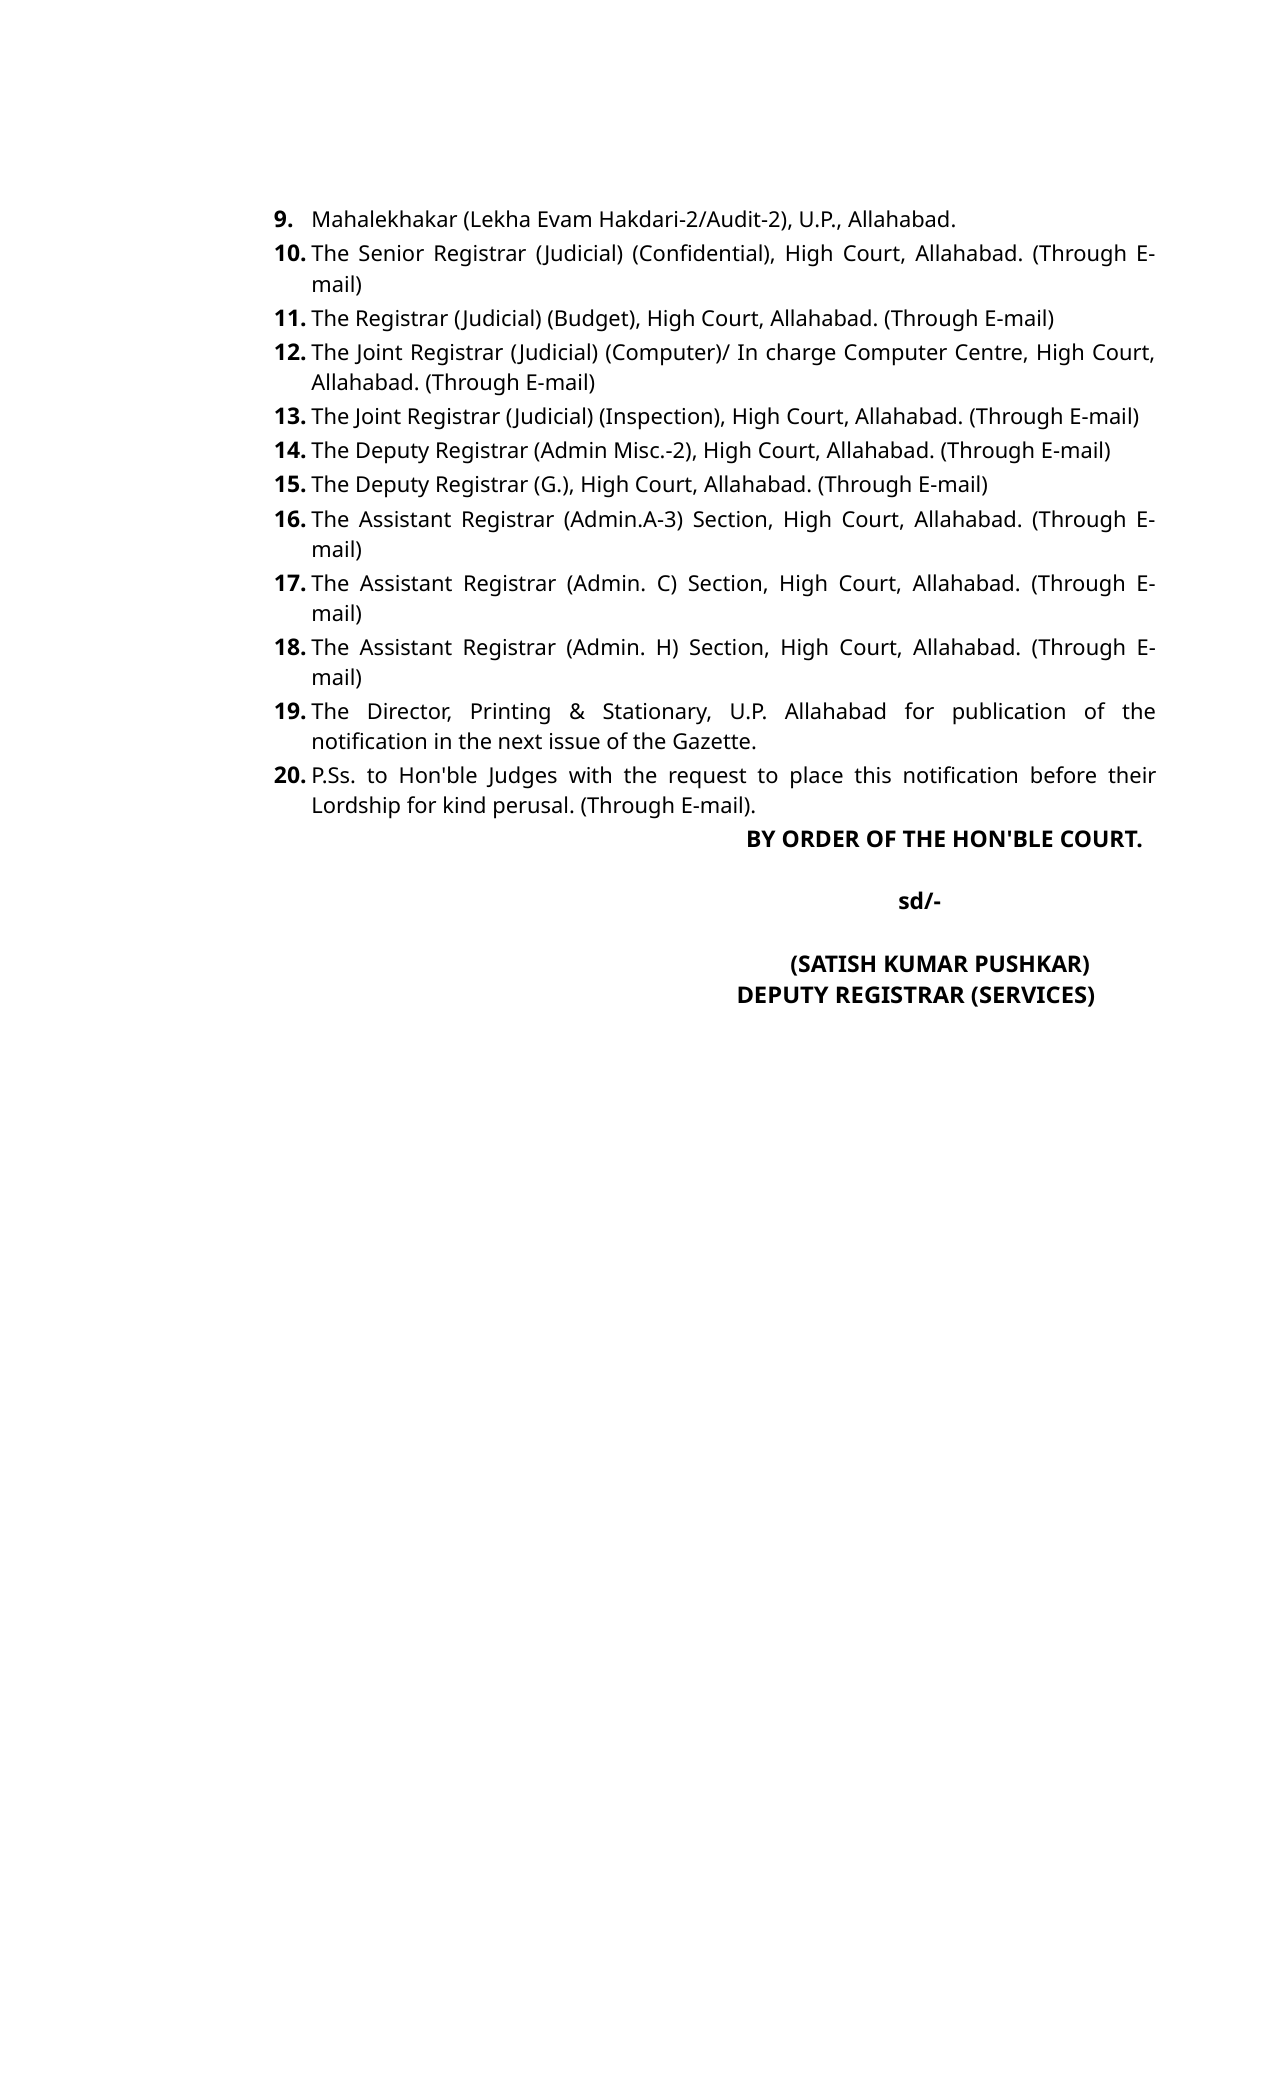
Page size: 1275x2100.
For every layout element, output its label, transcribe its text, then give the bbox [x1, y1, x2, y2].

text (SATISH KUMAR PUSHKAR) [236, 948, 1157, 979]
text sd/- [236, 885, 1157, 917]
list The Joint Registrar (Judicial) (Computer)/ In charge Computer Centre, High Court, Allahabad. (Through E-mail) [274, 336, 1157, 397]
text BY ORDER OF THE HON'BLE COURT. [236, 823, 1157, 854]
text DEPUTY REGISTRAR (SERVICES) [236, 979, 1157, 1010]
list The Assistant Registrar (Admin. C) Section, High Court, Allahabad. (Through E-mail) [274, 567, 1157, 628]
list The Joint Registrar (Judicial) (Inspection), High Court, Allahabad. (Through E-mail) [274, 400, 1157, 431]
list P.Ss. to Hon'ble Judges with the request to place this notification before their Lordship for kind perusal. (Through E-mail). [274, 759, 1157, 820]
list The Deputy Registrar (G.), High Court, Allahabad. (Through E-mail) [274, 468, 1157, 499]
list Mahalekhakar (Lekha Evam Hakdari-2/Audit-2), U.P., Allahabad. [274, 203, 1157, 234]
list The Senior Registrar (Judicial) (Confidential), High Court, Allahabad. (Through E-mail) [274, 237, 1157, 298]
list The Director, Printing & Stationary, U.P. Allahabad for publication of the notification in the next issue of the Gazette. [274, 695, 1157, 756]
list The Deputy Registrar (Admin Misc.-2), High Court, Allahabad. (Through E-mail) [274, 434, 1157, 465]
list The Assistant Registrar (Admin.A-3) Section, High Court, Allahabad. (Through E-mail) [274, 503, 1157, 564]
list The Assistant Registrar (Admin. H) Section, High Court, Allahabad. (Through E-mail) [274, 631, 1157, 692]
list The Registrar (Judicial) (Budget), High Court, Allahabad. (Through E-mail) [274, 301, 1157, 333]
